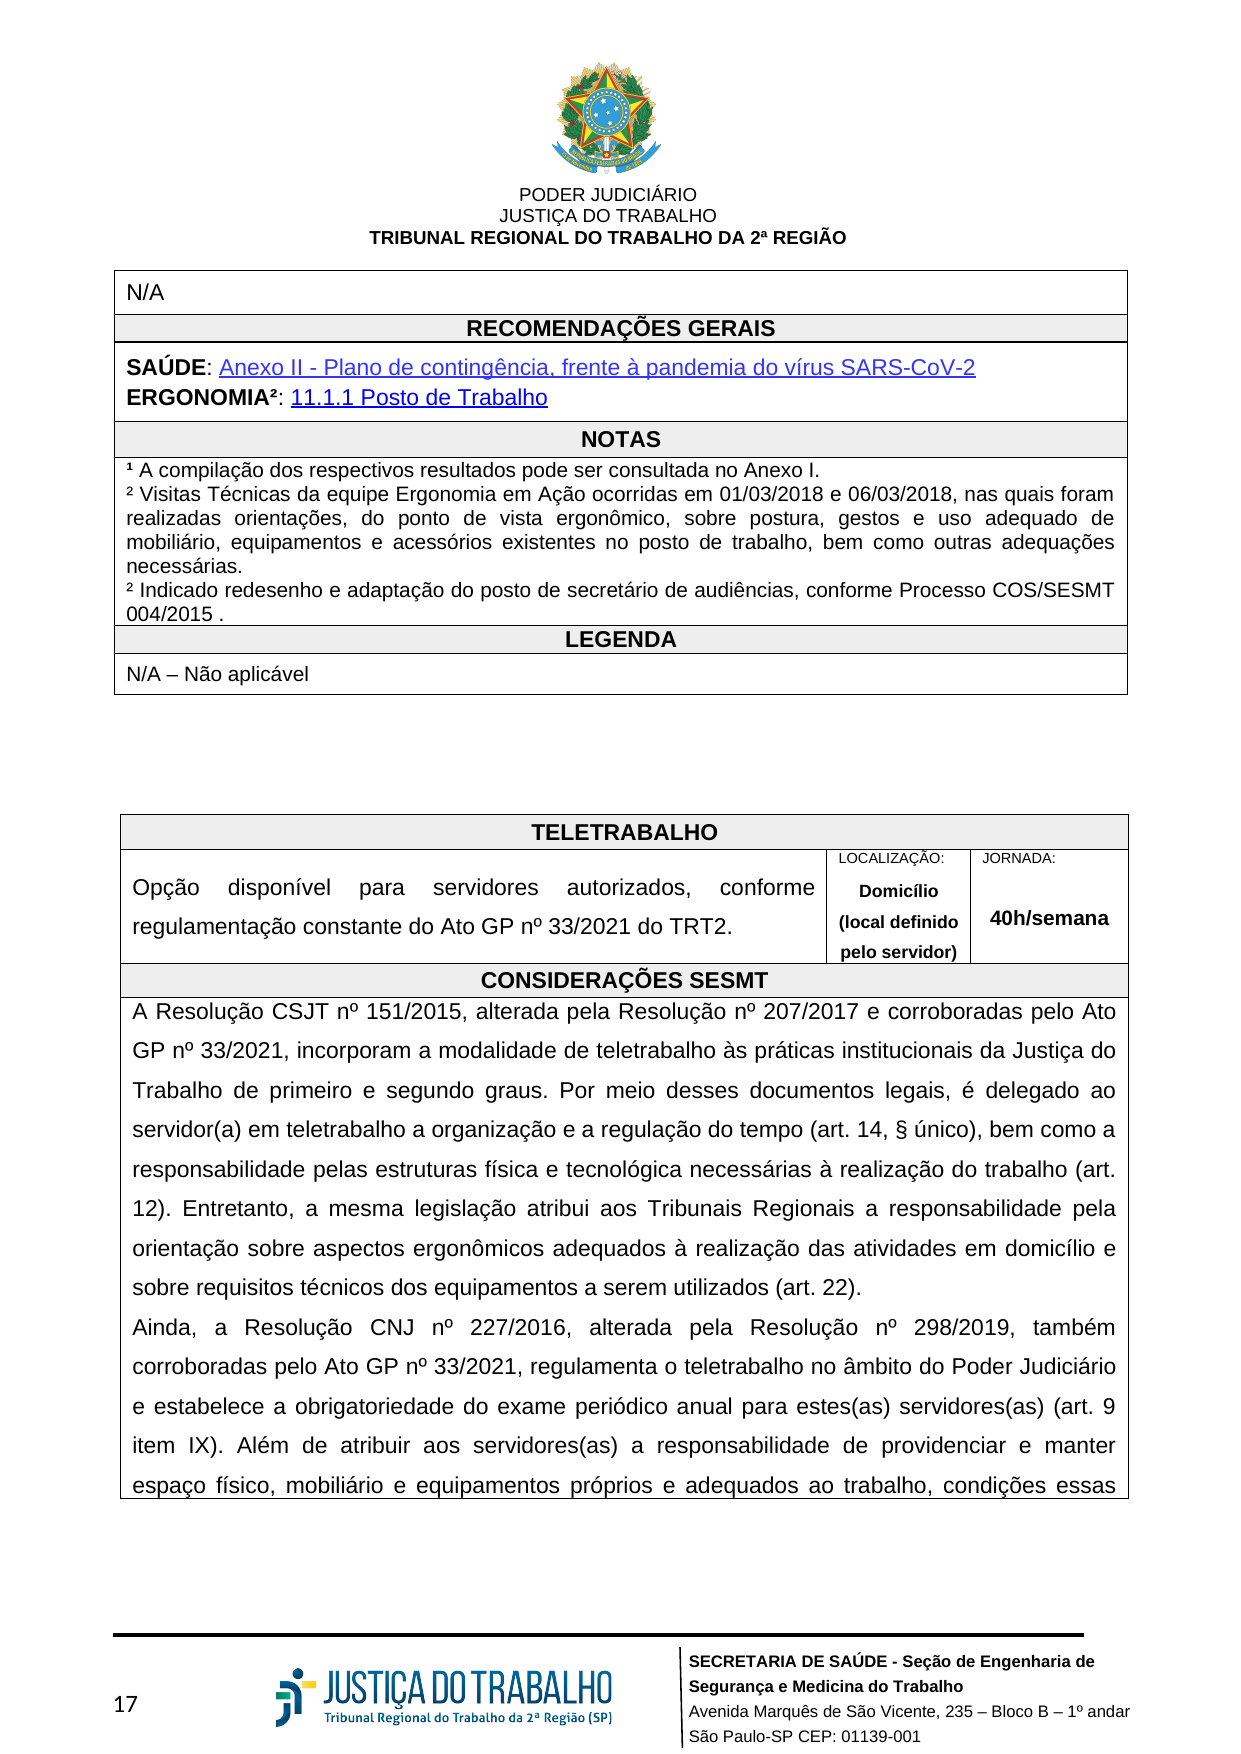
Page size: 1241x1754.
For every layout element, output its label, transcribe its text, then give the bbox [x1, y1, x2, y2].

table_cell N/A [115, 271, 1127, 314]
picture [276, 1668, 612, 1727]
table_cell N/A – Não aplicável [115, 654, 1127, 694]
table_cell SAÚDE: Anexo II - Plano de contingência, frente à pandemia do vírus SARS-CoV-2 ERGONOMIA²: 11.1.1 Posto de Trabalho [115, 343, 1127, 421]
table_cell A Resolução CSJT nº 151/2015, alterada pela Resolução nº 207/2017 e corroboradas pelo Ato GP nº 33/2021, incorporam a modalidade de teletrabalho às práticas institucionais da Justiça do Trabalho de primeiro e segundo graus. Por meio desses documentos legais, é delegado ao servidor(a) em teletrabalho a organização e a regulação do tempo (art. 14, § único), bem como a responsabilidade pelas estruturas física e tecnológica necessárias à realização do trabalho (art. 12). Entretanto, a mesma legislação atribui aos Tribunais Regionais a responsabilidade pela orientação sobre aspectos ergonômicos adequados à realização das atividades em domicílio e sobre requisitos técnicos dos equipamentos a serem utilizados (art. 22). Ainda, a Resolução CNJ nº 227/2016, alterada pela Resolução nº 298/2019, também corroboradas pelo Ato GP nº 33/2021, regulamenta o teletrabalho no âmbito do Poder Judiciário e estabelece a obrigatoriedade do exame periódico anual para estes(as) servidores(as) (art. 9 item IX). Além de atribuir aos servidores(as) a responsabilidade de providenciar e manter espaço físico, mobiliário e equipamentos próprios e adequados ao trabalho, condições essas [121, 998, 1128, 1498]
table_cell Opção disponível para servidores autorizados, conforme regulamentação constante do Ato GP nº 33/2021 do TRT2. [121, 850, 826, 963]
table_cell NOTAS [115, 422, 1127, 457]
table_header TELETRABALHO [121, 815, 1128, 849]
table_cell CONSIDERAÇÕES SESMT [121, 964, 1128, 997]
table_cell ¹ A compilação dos respectivos resultados pode ser consultada no Anexo I. ² Visitas Técnicas da equipe Ergonomia em Ação ocorridas em 01/03/2018 e 06/03/2018, nas quais foram realizadas orientações, do ponto de vista ergonômico, sobre postura, gestos e uso adequado de mobiliário, equipamentos e acessórios existentes no posto de trabalho, bem como outras adequações necessárias. ² Indicado redesenho e adaptação do posto de secretário de audiências, conforme Processo COS/SESMT 004/2015 . [115, 458, 1127, 625]
table_cell JORNADA: 40h/semana [971, 850, 1128, 963]
picture [551, 62, 662, 174]
table_cell LOCALIZAÇÃO: Domicílio (local definido pelo servidor) [827, 850, 970, 963]
table_cell LEGENDA [115, 626, 1127, 653]
table_cell RECOMENDAÇÕES GERAIS [115, 315, 1127, 341]
